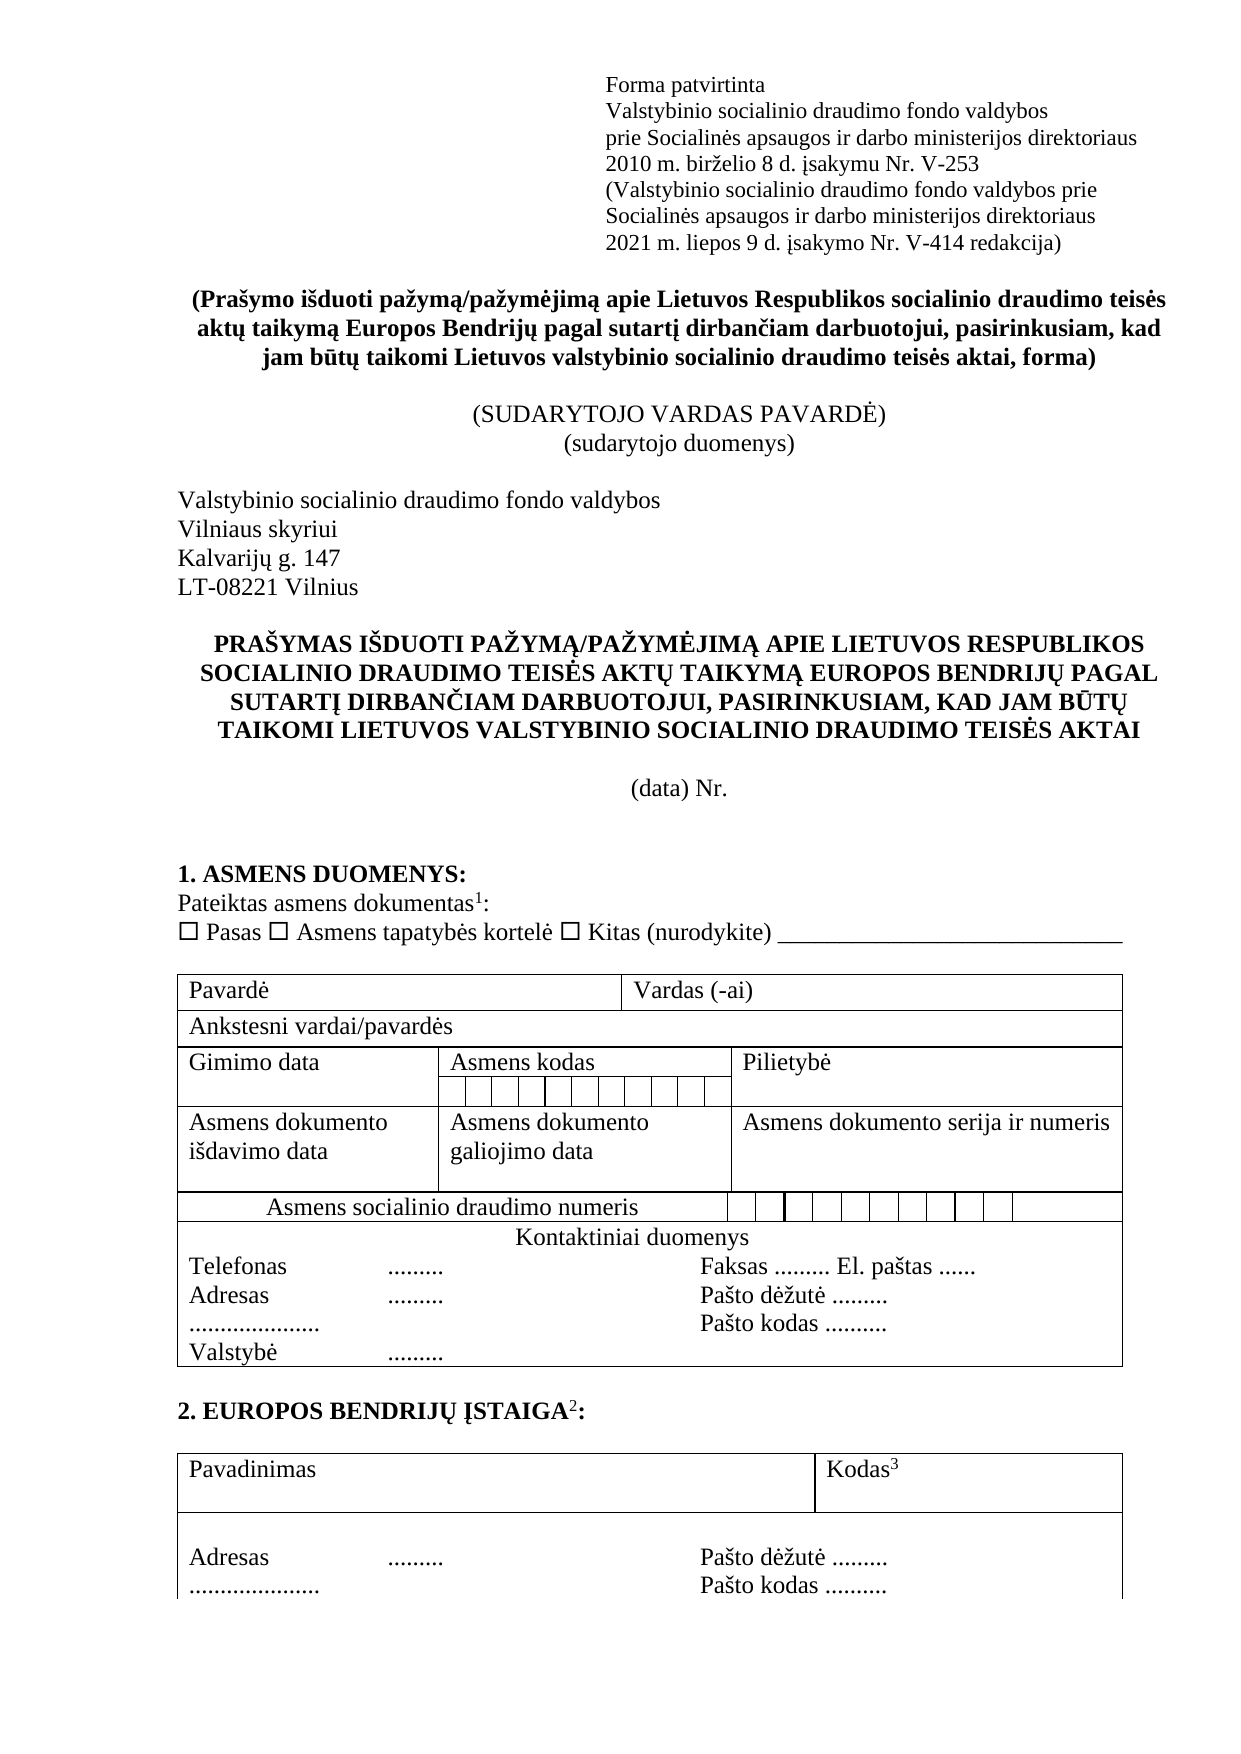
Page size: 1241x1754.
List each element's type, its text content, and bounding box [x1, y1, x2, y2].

text Socialinės apsaugos ir darbo ministerijos direktoriaus [605, 203, 1181, 229]
table_cell [546, 1077, 571, 1106]
table_cell [466, 1077, 491, 1106]
table_cell [572, 1077, 598, 1106]
table_cell ......... [376, 1280, 688, 1308]
table_cell Asmens kodas [439, 1048, 731, 1076]
text prie Socialinės apsaugos ir darbo ministerijos direktoriaus 2010 m. birželio 8 d. įsakymu Nr. V-253 [605, 123, 1181, 176]
table_cell Adresas [178, 1280, 376, 1308]
table_header Vardas (-ai) [622, 975, 1122, 1010]
table_cell Adresas [178, 1542, 376, 1570]
table_cell [956, 1193, 983, 1221]
text Kalvarijų g. 147 [177, 543, 1181, 572]
table_cell [1013, 1193, 1122, 1221]
table_cell Faksas ......... El. paštas ...... [689, 1251, 1122, 1280]
table_cell [664, 1570, 688, 1599]
table_cell [178, 1513, 376, 1542]
table_cell [519, 1077, 544, 1106]
table_header Kodas3 [816, 1454, 1122, 1512]
table_header Pavadinimas [178, 1454, 814, 1512]
text LT-08221 Vilnius [177, 572, 1181, 600]
table_cell [728, 1193, 755, 1221]
text Valstybinio socialinio draudimo fondo valdybos [605, 97, 1181, 123]
table_cell [927, 1193, 954, 1221]
text Forma patvirtinta [605, 71, 1181, 97]
table_cell Pilietybė [732, 1048, 1122, 1106]
table_cell [984, 1193, 1012, 1221]
table_cell ......... [376, 1337, 688, 1366]
text (Prašymo išduoti pažymą/pažymėjimą apie Lietuvos Respublikos socialinio draudimo teisės aktų taikymą Europos Bendrijų pagal sutartį dirbančiam darbuotojui, pasirinkusiam, kad jam būtų taikomi Lietuvos valstybinio socialinio draudimo teisės aktai, forma) [177, 284, 1181, 370]
table_cell [899, 1193, 926, 1221]
table_cell [842, 1193, 869, 1221]
table_cell Asmens dokumento serija ir numeris [732, 1107, 1122, 1191]
table_cell [786, 1193, 812, 1221]
text Pateiktas asmens dokumentas1: [177, 888, 1181, 917]
table_cell Gimimo data [178, 1048, 438, 1106]
table_cell [599, 1077, 624, 1106]
table_cell [689, 1337, 1122, 1366]
table_cell Asmens dokumento galiojimo data [439, 1107, 731, 1191]
text 2. EUROPOS BENDRIJŲ ĮSTAIGA2: [177, 1396, 1181, 1424]
table_cell [376, 1513, 688, 1542]
table_cell [678, 1077, 704, 1106]
table_cell Pašto kodas .......... [689, 1570, 1122, 1599]
table_cell Valstybė [178, 1337, 376, 1366]
table_cell [870, 1193, 898, 1221]
table_cell Asmens socialinio draudimo numeris [178, 1193, 727, 1221]
table_cell ..................... [178, 1309, 663, 1337]
table_cell [652, 1077, 677, 1106]
text 1. ASMENS DUOMENYS: [177, 859, 1181, 888]
table_cell ......... [376, 1251, 688, 1280]
table_cell Kontaktiniai duomenys [376, 1222, 888, 1251]
text (Valstybinio socialinio draudimo fondo valdybos prie [605, 176, 1181, 203]
table_cell [492, 1077, 518, 1106]
table_cell Pašto dėžutė ......... [689, 1542, 1122, 1570]
text 2021 m. liepos 9 d. įsakymo Nr. V-414 redakcija) [605, 229, 1181, 255]
table_cell [813, 1193, 841, 1221]
text Valstybinio socialinio draudimo fondo valdybos [177, 485, 1181, 514]
table_cell Pašto dėžutė ......... [689, 1280, 1122, 1308]
table_cell [705, 1077, 731, 1106]
table_cell Telefonas [178, 1251, 376, 1280]
table_cell Asmens dokumento išdavimo data [178, 1107, 438, 1191]
text PRAŠYMAS IŠDUOTI PAŽYMĄ/pažymėjimą APIE LIETUVOS RESPUBLIKOS SOCIALINIO DRAUDIMO TEISĖS AKTŲ TAIKYMĄ EUROPOS BENDRIJŲ PAGAL SUTARTĮ DIRBANČIAM DARBUOTOJUI, PASIRINKUSIAM, KAD JAM BŪTŲ TAIKOMI LIETUVOS VALSTYBINIO SOCIALINIO DRAUDIMO TEISĖS AKTAI [177, 629, 1181, 744]
text (data) Nr. [177, 773, 1181, 802]
table_cell [439, 1077, 465, 1106]
table_cell [625, 1077, 651, 1106]
table_cell [756, 1193, 783, 1221]
text (SUDARYTOJO VARDAS PAVARDĖ) [177, 399, 1181, 428]
table_header Pavardė [178, 975, 621, 1010]
table_cell [889, 1222, 1122, 1251]
text Vilniaus skyriui [177, 514, 1181, 543]
table_cell [689, 1513, 1122, 1542]
table_cell ..................... [178, 1570, 663, 1599]
table_cell Ankstesni vardai/pavardės [178, 1011, 1122, 1046]
text [] Pasas [] Asmens tapatybės kortelė [] Kitas (nurodykite) [177, 917, 1181, 945]
table_cell [664, 1309, 688, 1337]
table_cell [178, 1222, 376, 1251]
text (sudarytojo duomenys) [177, 428, 1181, 457]
table_cell ......... [376, 1542, 688, 1570]
table_cell Pašto kodas .......... [689, 1309, 1122, 1337]
